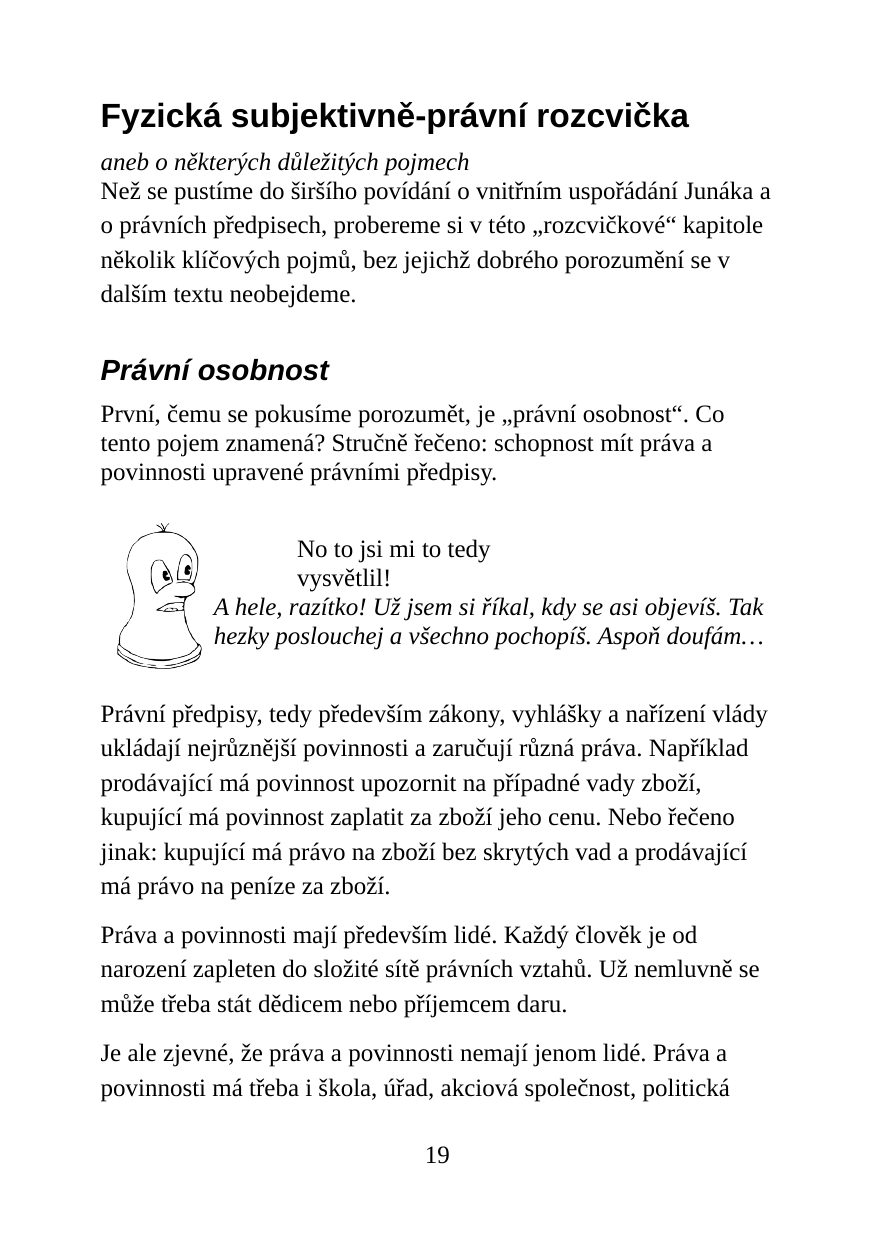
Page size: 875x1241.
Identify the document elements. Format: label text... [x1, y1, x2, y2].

text A hele, razítko! Už jsem si říkal, kdy se asi objevíš. Tak hezky poslouchej a všechno pochopíš. Aspoň doufám… [202, 592, 774, 649]
text Právní předpisy, tedy především zákony, vyhlášky a nařízení vlády ukládají nejrůznější povinnosti a zaručují různá práva. Například prodávající má povinnost upozornit na případné vady zboží, kupující má povinnost zaplatit za zboží jeho cenu. Nebo řečeno jinak: kupující má právo na zboží bez skrytých vad a prodávající má právo na peníze za zboží. [100, 699, 774, 900]
text aneb o některých důležitých pojmech [100, 147, 774, 176]
subtitle Právní osobnost [100, 353, 774, 387]
text Práva a povinnosti mají především lidé. Každý člověk je od narození zapleten do složité sítě právních vztahů. Už nemluvně se může třeba stát dědicem nebo příjemcem daru. [100, 920, 774, 1018]
text Je ale zjevné, že práva a povinnosti nemají jenom lidé. Práva a povinnosti má třeba i škola, úřad, akciová společnost, politická [100, 1038, 774, 1101]
table_header [285, 535, 291, 592]
text Než se pustíme do širšího povídání o vnitřním uspořádání Junáka a o právních předpisech, probereme si v této „rozcvičkové“ kapitole několik klíčových pojmů, bez jejichž dobrého porozumění se v dalším textu neobejdeme. [100, 176, 774, 308]
subtitle Fyzická subjektivně-právní rozcvička [100, 96, 774, 134]
table_header No to jsi mi to tedy vysvětlil! [291, 535, 589, 592]
picture [117, 523, 202, 669]
text První, čemu se pokusíme porozumět, je „právní osobnost“. Co tento pojem znamená? Stručně řečeno: schopnost mít práva a povinnosti upravené právními předpisy. [100, 399, 774, 486]
